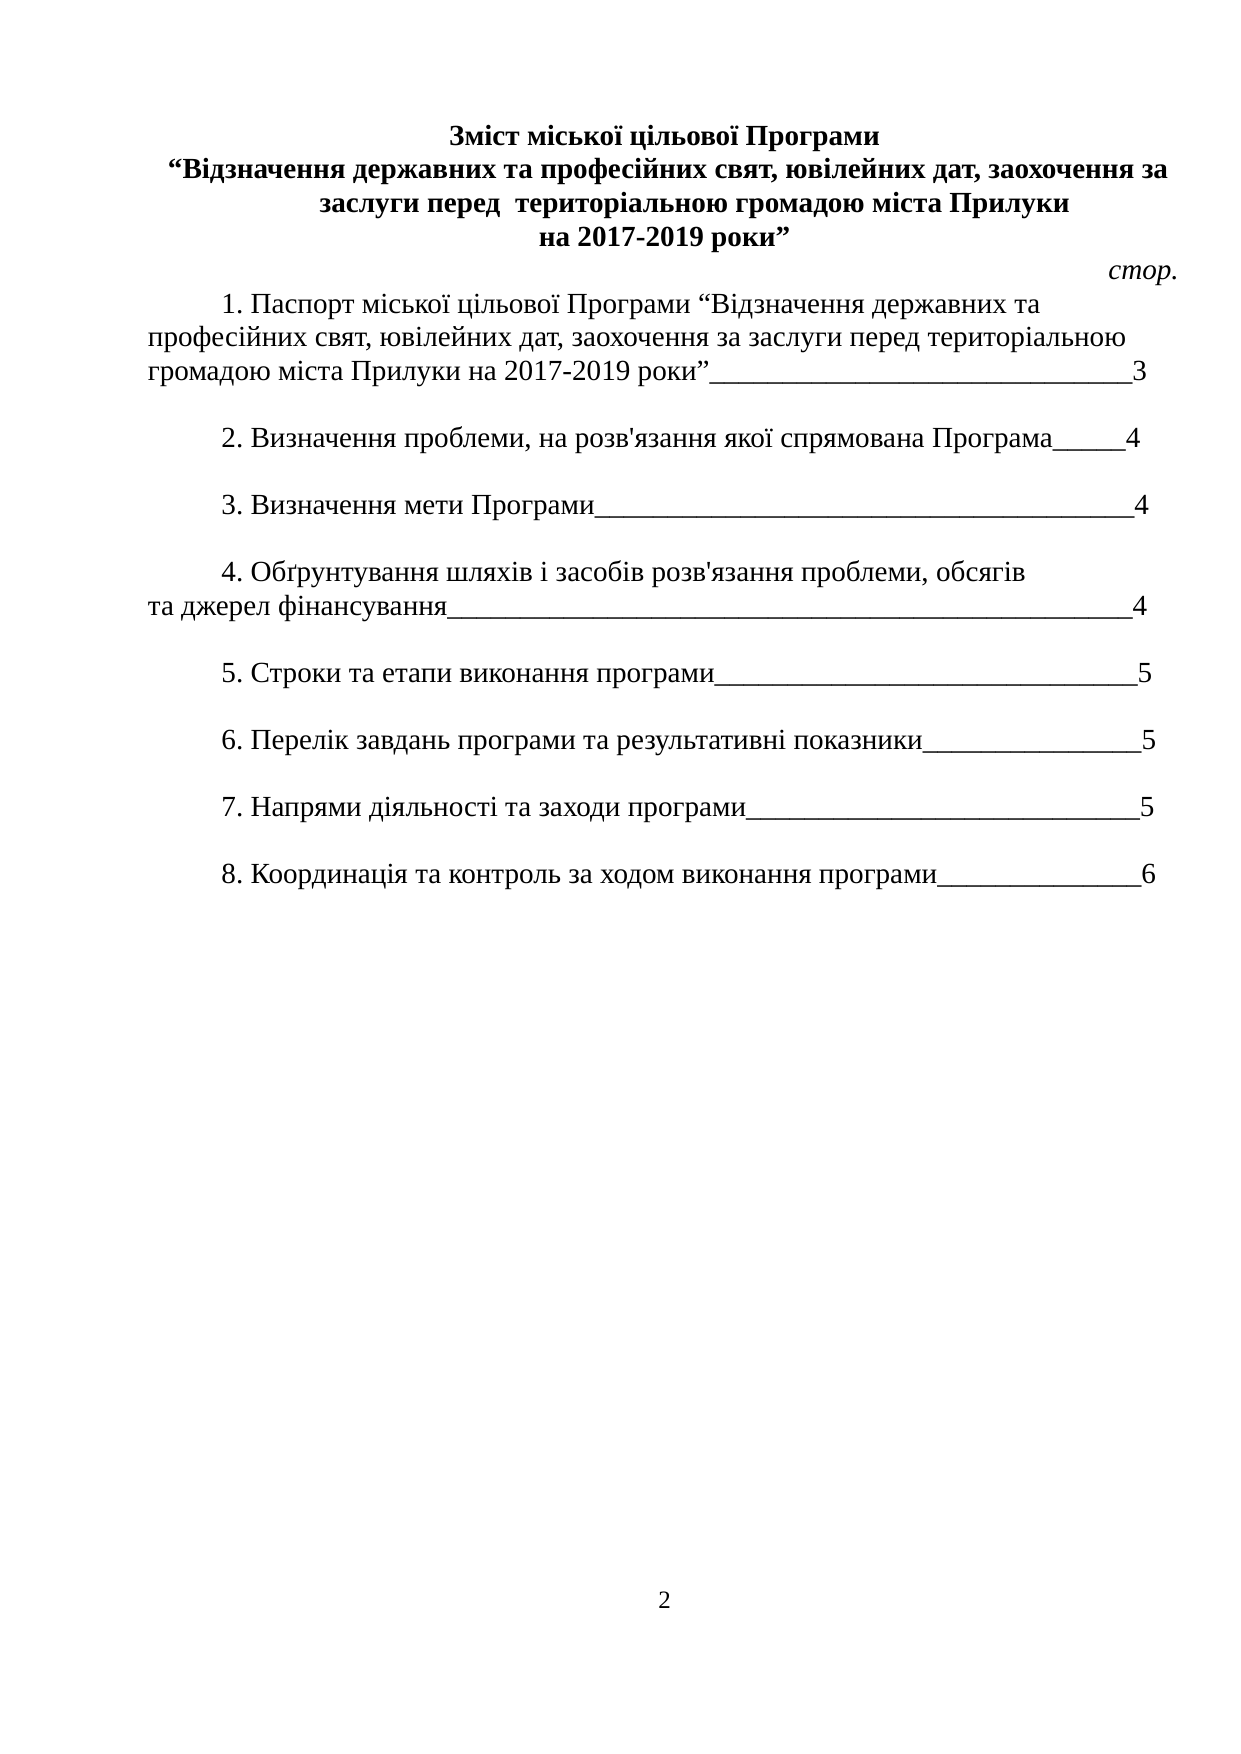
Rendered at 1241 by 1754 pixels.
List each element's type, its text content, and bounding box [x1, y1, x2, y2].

text 1. Паспорт міської цільової Програми “Відзначення державних та професійних свят, ювілейних дат, заохочення за заслуги перед територіальною [148, 286, 1181, 353]
text стор. [148, 252, 1181, 286]
text та джерел фінансування_______________________________________________4 [148, 588, 1181, 621]
text 2. Визначення проблеми, на розв'язання якої спрямована Програма_____4 [148, 420, 1181, 453]
text 5. Строки та етапи виконання програми_____________________________5 [148, 655, 1181, 688]
subtitle Зміст міської цільової Програми [148, 118, 1181, 152]
text на 2017-2019 роки” [148, 219, 1181, 252]
text 3. Визначення мети Програми_____________________________________4 [148, 487, 1181, 521]
text громадою міста Прилуки на 2017-2019 роки”_____________________________3 [148, 353, 1181, 386]
text 6. Перелік завдань програми та результативні показники_______________5 [148, 722, 1181, 755]
text 8. Координація та контроль за ходом виконання програми______________6 [148, 856, 1181, 889]
text 4. Обґрунтування шляхів і засобів розв'язання проблеми, обсягів [148, 554, 1181, 588]
subtitle “Відзначення державних та професійних свят, ювілейних дат, заохочення за заслуги перед територіальною громадою міста Прилуки [148, 152, 1181, 219]
text 7. Напрями діяльності та заходи програми___________________________5 [148, 789, 1181, 822]
